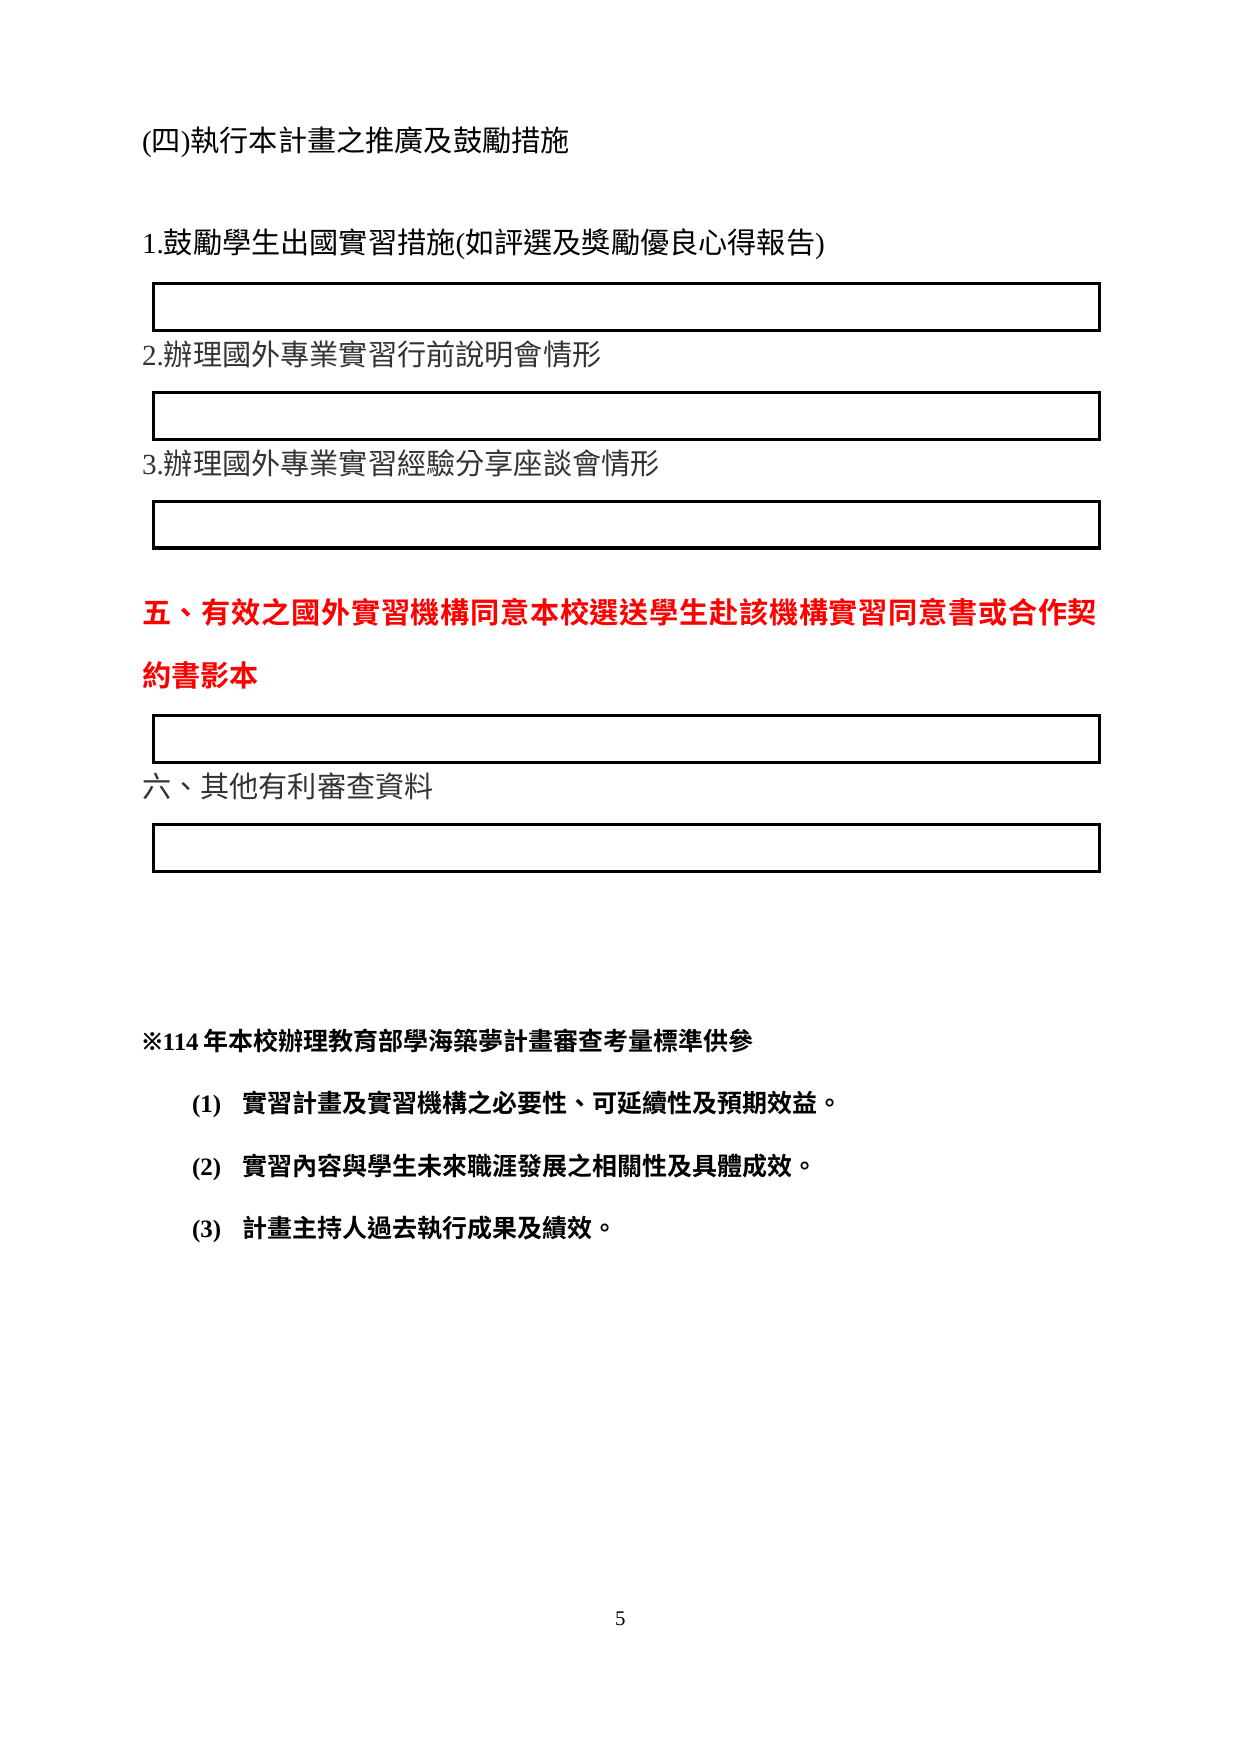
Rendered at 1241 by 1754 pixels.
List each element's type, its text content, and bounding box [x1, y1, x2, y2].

text 五、有效之國外實習機構同意本校選送學生赴該機構實習同意書或合作契約書影本 [142, 569, 1098, 694]
text 2.辦理國外專業實習行前說明會情形 [142, 332, 1086, 374]
text 1.鼓勵學生出國實習措施(如評選及獎勵優良心得報告) [142, 199, 1098, 262]
table_header [155, 826, 1098, 870]
list 實習內容與學生未來職涯發展之相關性及具體成效。 [192, 1123, 1098, 1185]
list 實習計畫及實習機構之必要性、可延續性及預期效益。 [192, 1060, 1098, 1123]
text 六、其他有利審查資料 [142, 764, 1086, 806]
table_header [155, 285, 1098, 328]
text ※114年本校辦理教育部學海築夢計畫審查考量標準供參 [142, 998, 1098, 1060]
table_header [155, 394, 1098, 437]
text 3.辦理國外專業實習經驗分享座談會情形 [142, 441, 1086, 483]
text (四)執行本計畫之推廣及鼓勵措施 [142, 97, 1098, 160]
table_header [155, 503, 1098, 546]
list 計畫主持人過去執行成果及績效。 [192, 1185, 1098, 1248]
table_header [155, 717, 1098, 761]
